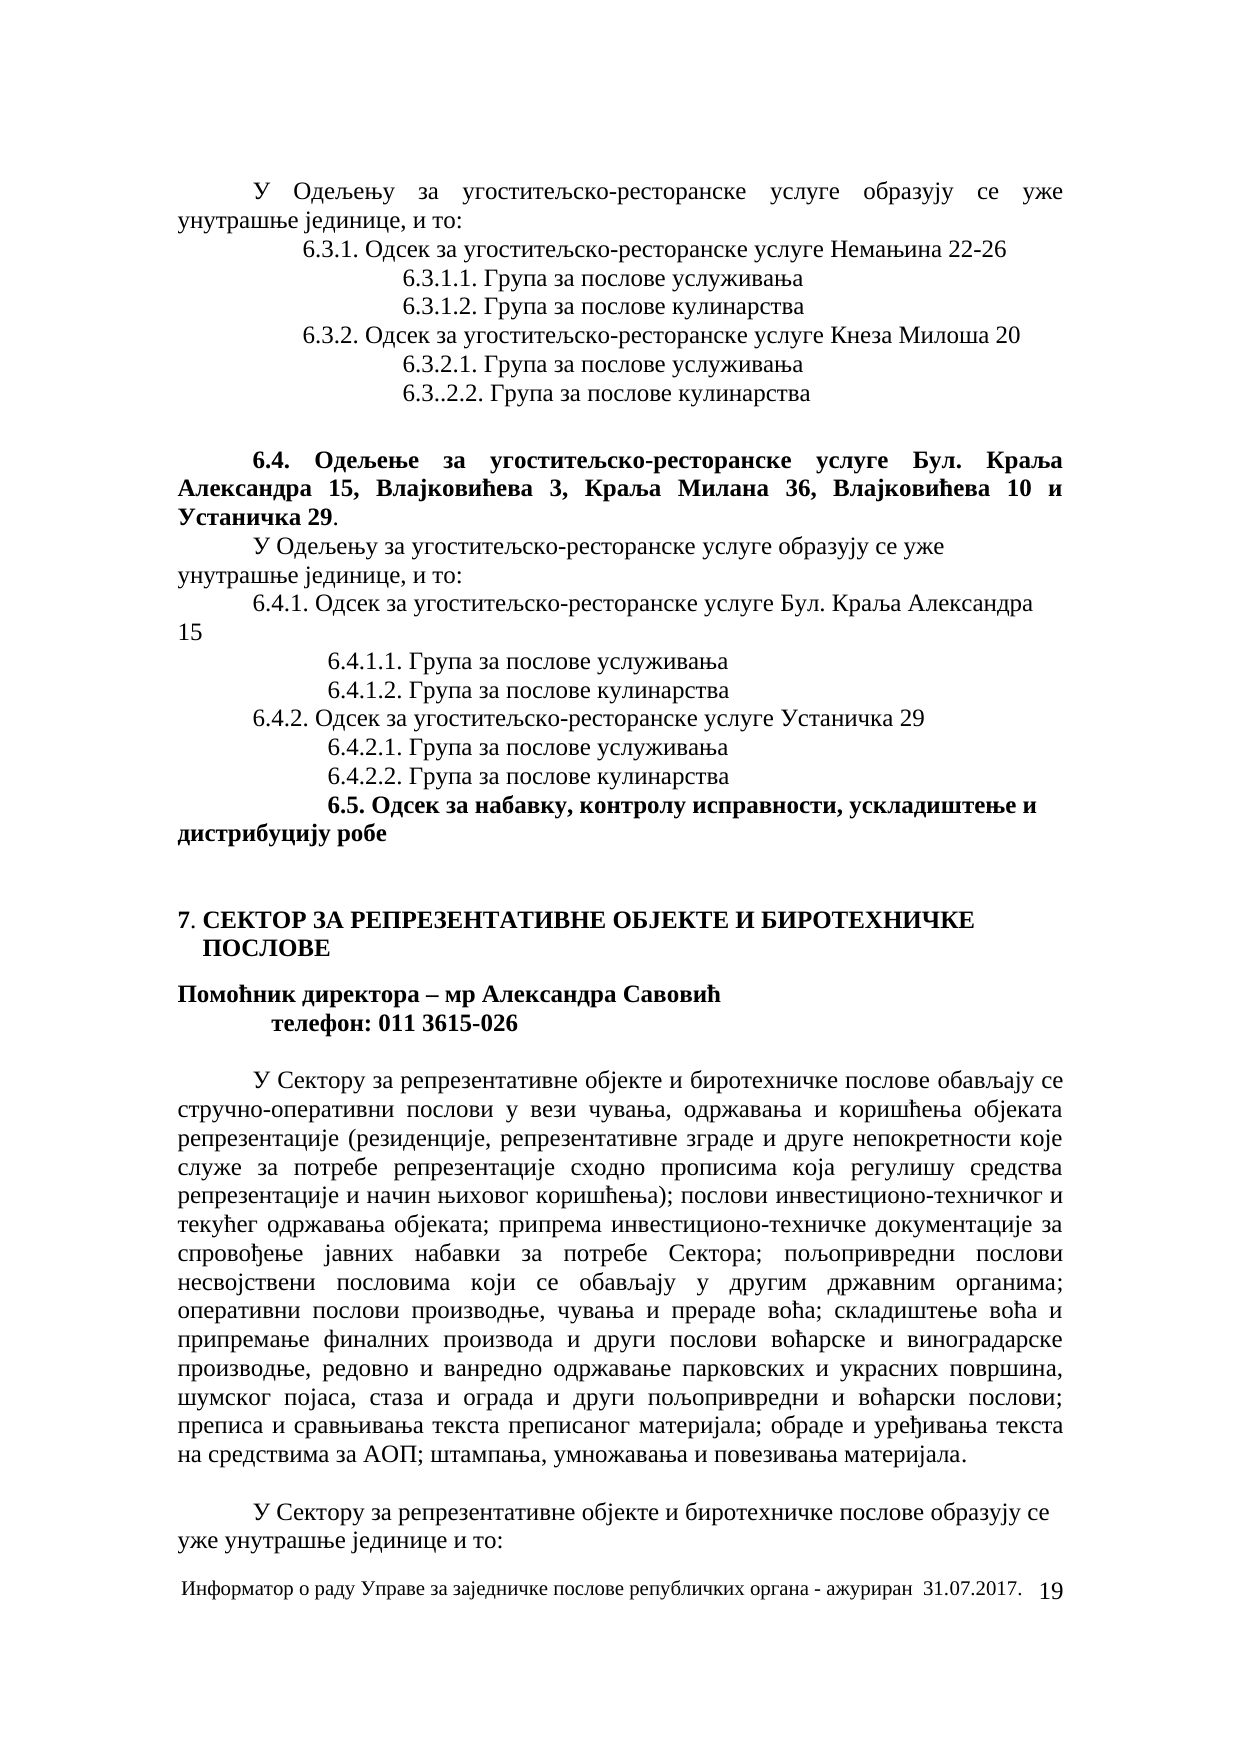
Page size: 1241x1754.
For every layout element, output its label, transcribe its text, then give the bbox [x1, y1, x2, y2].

text телефон: 011 3615-026 [177, 1008, 1063, 1037]
text 6.4. Одељење за угоститељско-ресторанске услуге Бул. Краља Александра 15, Влајковићева 3, Краља Милана 36, Влајковићева 10 и Устаничка 29. [177, 445, 1063, 531]
text У Сектору за репрезентативне објекте и биротехничке послове образују се уже унутрашње јединице и то: [177, 1497, 1063, 1554]
text 6.4.1. Одсек за угоститељско-ресторанске услуге Бул. Краља Александра 15 [177, 588, 1063, 646]
text 6.4.2.2. Група за послове кулинарства [177, 761, 1063, 790]
text 6.3.2. Одсек за угоститељско-ресторанске услуге Кнеза Милоша 20 [177, 320, 1063, 349]
text 6.3.1.2. Група за послове кулинарства [177, 291, 1063, 320]
text 6.4.1.1. Група за послове услуживања [177, 646, 1063, 675]
text 6.3.1.1. Група за послове услуживања [177, 263, 1063, 291]
text У Сектору за репрезентативне објекте и биротехничке послове обављају се стручно-оперативни послови у вези чувања, одржавања и коришћења објеката репрезентације (резиденције, репрезентативне зграде и друге непокретности које служе за потребе репрезентације сходно прописима која регулишу средства репрезентације и начин њиховог коришћења); послови инвестиционо-техничког и текућег одржавања објеката; припрема инвестиционо-техничке документације за спровођење јавних набавки за потребе Сектора; пољопривредни послови несвојствени пословима који се обављају у другим државним органима; оперативни послови производње, чувања и прераде воћа; складиштење воћа и припремање финалних производа и други послови воћарске и виноградарске производње, редовно и ванредно одржавање парковских и украсних површина, шумског појаса, стаза и ограда и други пољопривредни и воћарски послови; преписa и сравњивањa текста преписаног материјалa; обрадe и уређивањa текста на средствима за АОП; штампања, умножавања и повезивања материјала. [177, 1065, 1063, 1468]
text У Одељењу за угоститељско-ресторанске услуге образују се уже унутрашње јединице, и то: [177, 176, 1063, 234]
text 6.4.2. Одсек за угоститељско-ресторанске услуге Устаничка 29 [177, 703, 1063, 732]
text 6.3.1. Одсек за угоститељско-ресторанске услуге Немањина 22-26 [177, 234, 1063, 263]
text У Одељењу за угоститељско-ресторанске услуге образују се уже унутрашње јединице, и то: [177, 531, 1063, 588]
text 7. СЕКТОР ЗА РЕПРЕЗЕНТАТИВНЕ ОБЈЕКТЕ И БИРОТЕХНИЧКЕ ааПОСЛОВЕ [177, 905, 1063, 962]
text 6.3..2.2. Група за послове кулинарства [177, 378, 1063, 406]
text 6.4.1.2. Група за послове кулинарства [177, 675, 1063, 703]
text 6.4.2.1. Група за послове услуживања [177, 732, 1063, 761]
text Помоћник директора – мр Александра Савовић [177, 979, 1063, 1008]
text 6.5. Одсек за набавку, контролу исправности, ускладиштење и дистрибуцију робе [177, 790, 1063, 847]
text 6.3.2.1. Група за послове услуживања [177, 349, 1063, 378]
